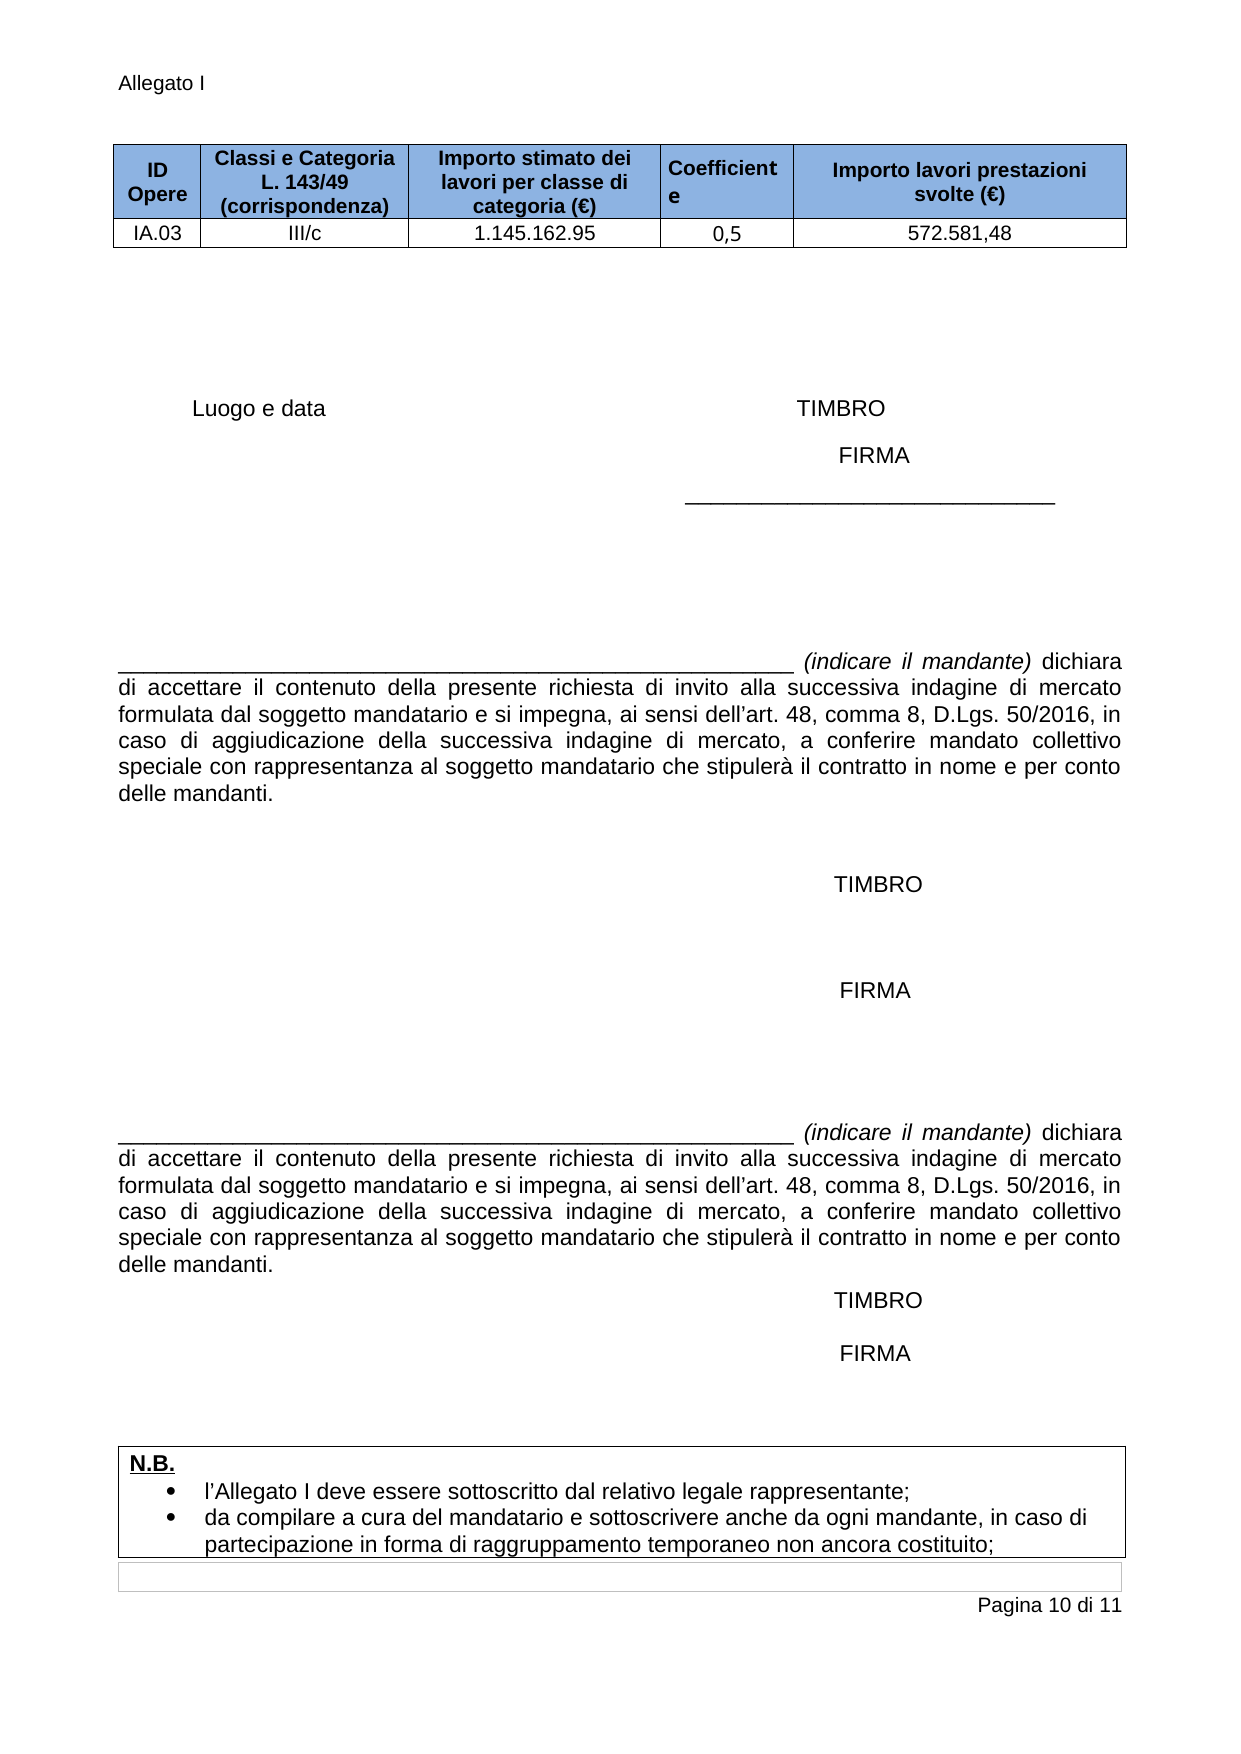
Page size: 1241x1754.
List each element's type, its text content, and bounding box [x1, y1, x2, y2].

text FIRMA [634, 977, 1122, 1003]
text _____________________________________________________ (indicare il mandante) dichiara di accettare il contenuto della presente richiesta di invito alla successiva indagine di mercato formulata dal soggetto mandatario e si impegna, ai sensi dell’art. 48, comma 8, D.Lgs. 50/2016, in caso di aggiudicazione della successiva indagine di mercato, a conferire mandato collettivo speciale con rappresentanza al soggetto mandatario che stipulerà il contratto in nome e per conto delle mandanti. [118, 1119, 1122, 1277]
table_cell IA.03 [114, 219, 200, 247]
table_header Coefficiente [661, 145, 793, 218]
text Luogo e data TIMBRO [192, 395, 1122, 422]
table_header N.B. l’Allegato I deve essere sottoscritto dal relativo legale rappresentante; da compilare a cura del mandatario e sottoscrivere anche da ogni mandante, in caso di partecipazione in forma di raggruppamento temporaneo non ancora costituito; (se del caso) procura in originale ovvero in copia autenticata ai sensi del DPR 445/00; (nel caso di RT costituiti) – art. 48 del D.lgs 50/2016 - originale o copia autentica dell’atto costitutivo contenente il mandato collettivo speciale con rappresentanza, risultante da scrittura privata autenticata, conferito da tutti i mandanti al soggetto mandatario. [119, 1447, 1125, 1557]
table_header Classi e Categoria L. 143/49 (corrispondenza) [201, 145, 408, 218]
text _____________________________ [634, 479, 1122, 506]
table_cell III/c [201, 219, 408, 247]
text TIMBRO [634, 1287, 1122, 1314]
table_header ID Opere [114, 145, 200, 218]
table_header Importo lavori prestazioni svolte (€) [794, 145, 1126, 218]
text FIRMA [634, 1340, 1122, 1366]
table_cell 0,5 [661, 219, 793, 247]
table_cell 572.581,48 [794, 219, 1126, 247]
table_header Importo stimato dei lavori per classe di categoria (€) [409, 145, 660, 218]
text FIRMA [156, 442, 1122, 469]
text TIMBRO [634, 871, 1122, 898]
table_cell 1.145.162.95 [409, 219, 660, 247]
text _____________________________________________________ (indicare il mandante) dichiara di accettare il contenuto della presente richiesta di invito alla successiva indagine di mercato formulata dal soggetto mandatario e si impegna, ai sensi dell’art. 48, comma 8, D.Lgs. 50/2016, in caso di aggiudicazione della successiva indagine di mercato, a conferire mandato collettivo speciale con rappresentanza al soggetto mandatario che stipulerà il contratto in nome e per conto delle mandanti. [118, 648, 1122, 806]
